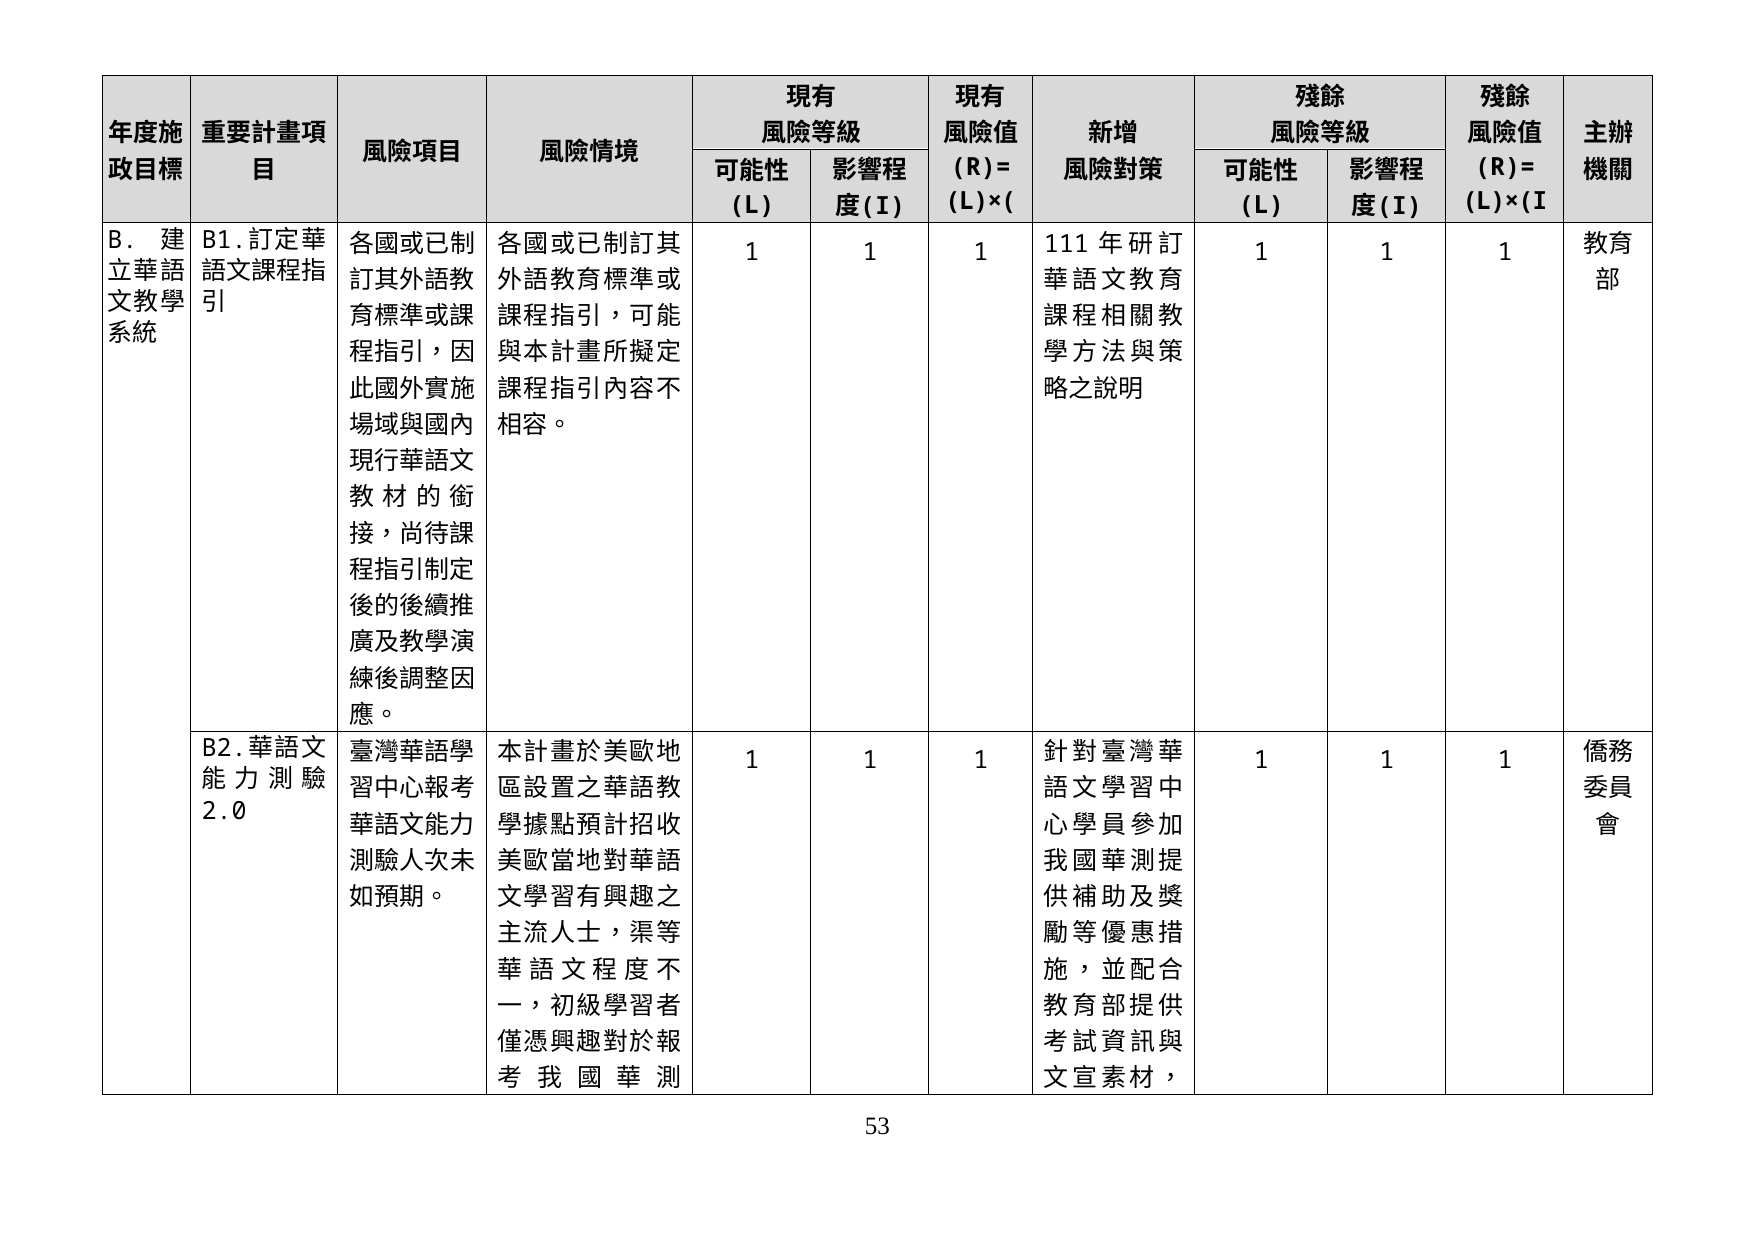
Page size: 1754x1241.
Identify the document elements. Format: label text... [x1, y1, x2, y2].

table_header 年度施政目標 [103, 76, 190, 222]
table_cell 可能性(L) [1195, 150, 1327, 222]
table_cell 各國或已制訂其外語教育標準或課程指引，因此國外實施場域與國內現行華語文教材的銜接，尚待課程指引制定後的後續推廣及教學演練後調整因應。 [338, 223, 486, 731]
table_header 殘餘 風險等級 [1195, 76, 1445, 148]
table_cell 1 [811, 223, 928, 731]
table_cell 1 [693, 732, 810, 1094]
table_cell 1 [1446, 223, 1563, 731]
table_cell 1 [811, 732, 928, 1094]
table_cell 1 [1328, 223, 1445, 731]
table_cell B1.訂定華語文課程指引 [191, 223, 337, 731]
table_cell 影響程度(I) [811, 150, 928, 222]
table_cell 1 [1328, 732, 1445, 1094]
table_cell 111年研訂華語文教育課程相關教學方法與策略之說明 [1033, 223, 1194, 731]
table_header 重要計畫項目 [191, 76, 337, 222]
table_cell 1 [1195, 732, 1327, 1094]
table_cell 可能性(L) [693, 150, 810, 222]
table_cell B2.華語文能力測驗2.0 [191, 732, 337, 1094]
table_header 主辦 機關 [1564, 76, 1652, 222]
table_cell 影響程度(I) [1328, 150, 1445, 222]
table_cell 1 [1195, 223, 1327, 731]
table_cell 1 [1446, 732, 1563, 1094]
table_cell 教育部 [1564, 223, 1652, 731]
table_cell 1 [929, 223, 1032, 731]
table_header 風險項目 [338, 76, 486, 222]
table_cell 臺灣華語學習中心報考華語文能力測驗人次未如預期。 [338, 732, 486, 1094]
table_header 風險情境 [487, 76, 692, 222]
table_cell 針對臺灣華語文學習中心學員參加我國華測提供補助及獎勵等優惠措施，並配合教育部提供考試資訊與文宣素材， [1033, 732, 1194, 1094]
table_header 殘餘 風險值(R)= (L)×(I) [1446, 76, 1563, 222]
table_header 現有 風險值(R)= (L)×(I) [929, 76, 1032, 222]
table_header 現有 風險等級 [693, 76, 928, 148]
table_cell 各國或已制訂其外語教育標準或課程指引，可能與本計畫所擬定課程指引內容不相容。 [487, 223, 692, 731]
table_header 新增 風險對策 [1033, 76, 1194, 222]
table_cell 本計畫於美歐地區設置之華語教學據點預計招收美歐當地對華語文學習有興趣之主流人士，渠等華語文程度不一，初級學習者僅憑興趣對於報考我國華測 [487, 732, 692, 1094]
table_cell 1 [693, 223, 810, 731]
table_cell 僑務委員會 [1564, 732, 1652, 1094]
table_cell 1 [929, 732, 1032, 1094]
table_cell B.建立華語文教學系統 [103, 223, 190, 1094]
